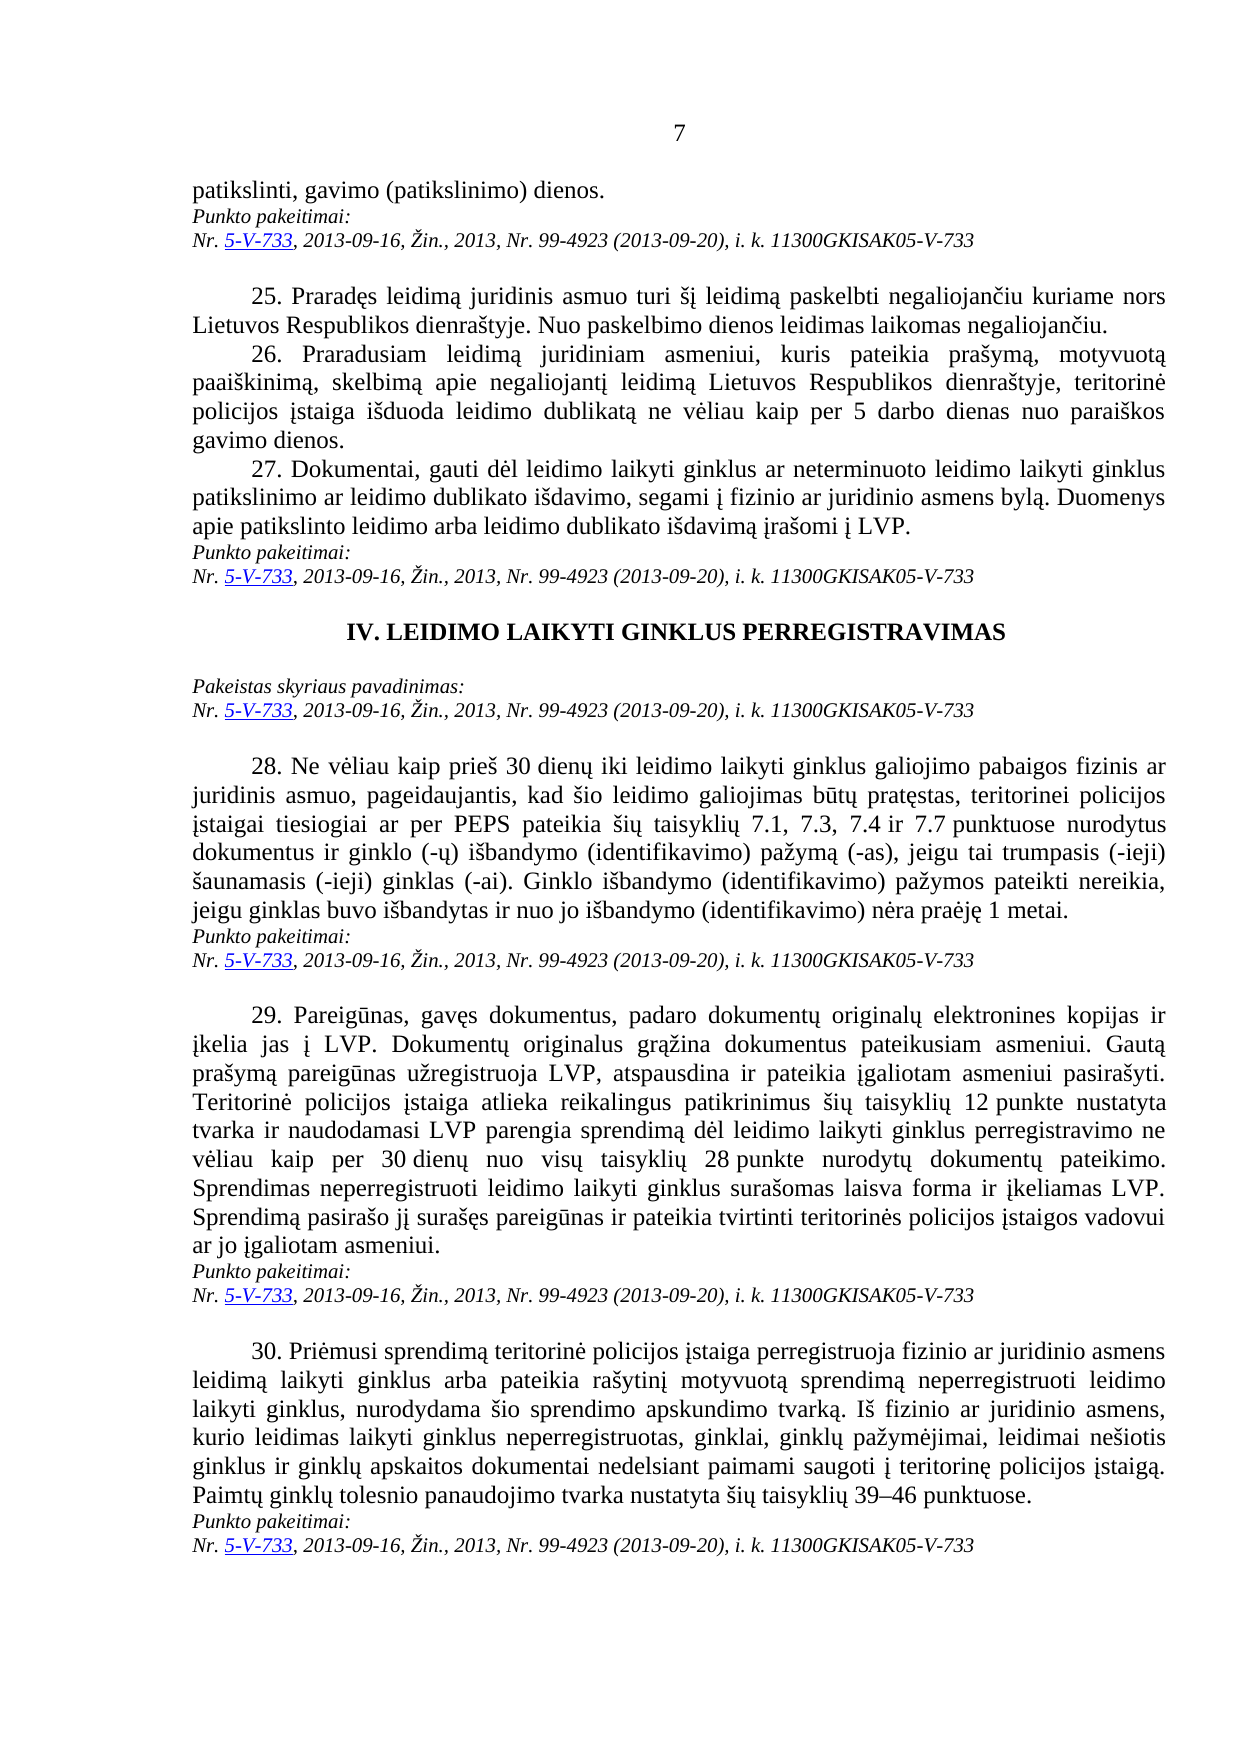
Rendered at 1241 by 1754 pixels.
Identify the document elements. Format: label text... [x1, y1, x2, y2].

text IV. LEIDIMO LAIKYTI GINKLUS PERREGISTRAVIMAS [192, 617, 1167, 646]
text Punkto pakeitimai: [192, 1509, 1167, 1533]
text 26. Praradusiam leidimą juridiniam asmeniui, kuris pateikia prašymą, motyvuotą paaiškinimą, skelbimą apie negaliojantį leidimą Lietuvos Respublikos dienraštyje, teritorinė policijos įstaiga išduoda leidimo dublikatą ne vėliau kaip per 5 darbo dienas nuo paraiškos gavimo dienos. [192, 339, 1167, 454]
text 25. Praradęs leidimą juridinis asmuo turi šį leidimą paskelbti negaliojančiu kuriame nors Lietuvos Respublikos dienraštyje. Nuo paskelbimo dienos leidimas laikomas negaliojančiu. [192, 281, 1167, 339]
text 27. Dokumentai, gauti dėl leidimo laikyti ginklus ar neterminuoto leidimo laikyti ginklus patikslinimo ar leidimo dublikato išdavimo, segami į fizinio ar juridinio asmens bylą. Duomenys apie patikslinto leidimo arba leidimo dublikato išdavimą įrašomi į LVP. [192, 454, 1167, 540]
text Punkto pakeitimai: [192, 1259, 1167, 1283]
text patikslinti, gavimo (patikslinimo) dienos. [192, 176, 1167, 204]
text Nr. 5-V-733, 2013-09-16, Žin., 2013, Nr. 99-4923 (2013-09-20), i. k. 11300GKISAK05-V-733 [192, 948, 1167, 972]
text Punkto pakeitimai: [192, 924, 1167, 948]
text Nr. 5-V-733, 2013-09-16, Žin., 2013, Nr. 99-4923 (2013-09-20), i. k. 11300GKISAK05-V-733 [192, 1283, 1167, 1307]
text Punkto pakeitimai: [192, 540, 1167, 564]
text Nr. 5-V-733, 2013-09-16, Žin., 2013, Nr. 99-4923 (2013-09-20), i. k. 11300GKISAK05-V-733 [192, 564, 1167, 588]
text 29. Pareigūnas, gavęs dokumentus, padaro dokumentų originalų elektronines kopijas ir įkelia jas į LVP. Dokumentų originalus grąžina dokumentus pateikusiam asmeniui. Gautą prašymą pareigūnas užregistruoja LVP, atspausdina ir pateikia įgaliotam asmeniui pasirašyti. Teritorinė policijos įstaiga atlieka reikalingus patikrinimus šių taisyklių 12 punkte nustatyta tvarka ir naudodamasi LVP parengia sprendimą dėl leidimo laikyti ginklus perregistravimo ne vėliau kaip per 30 dienų nuo visų taisyklių 28 punkte nurodytų dokumentų pateikimo. Sprendimas neperregistruoti leidimo laikyti ginklus surašomas laisva forma ir įkeliamas LVP. Sprendimą pasirašo jį surašęs pareigūnas ir pateikia tvirtinti teritorinės policijos įstaigos vadovui ar jo įgaliotam asmeniui. [192, 1001, 1167, 1259]
text Nr. 5-V-733, 2013-09-16, Žin., 2013, Nr. 99-4923 (2013-09-20), i. k. 11300GKISAK05-V-733 [192, 1533, 1167, 1557]
text 28. Ne vėliau kaip prieš 30 dienų iki leidimo laikyti ginklus galiojimo pabaigos fizinis ar juridinis asmuo, pageidaujantis, kad šio leidimo galiojimas būtų pratęstas, teritorinei policijos įstaigai tiesiogiai ar per PEPS pateikia šių taisyklių 7.1, 7.3, 7.4 ir 7.7 punktuose nurodytus dokumentus ir ginklo (-ų) išbandymo (identifikavimo) pažymą (-as), jeigu tai trumpasis (-ieji) šaunamasis (-ieji) ginklas (-ai). Ginklo išbandymo (identifikavimo) pažymos pateikti nereikia, jeigu ginklas buvo išbandytas ir nuo jo išbandymo (identifikavimo) nėra praėję 1 metai. [192, 751, 1167, 924]
text Nr. 5-V-733, 2013-09-16, Žin., 2013, Nr. 99-4923 (2013-09-20), i. k. 11300GKISAK05-V-733 [192, 698, 1167, 722]
text 30. Priėmusi sprendimą teritorinė policijos įstaiga perregistruoja fizinio ar juridinio asmens leidimą laikyti ginklus arba pateikia rašytinį motyvuotą sprendimą neperregistruoti leidimo laikyti ginklus, nurodydama šio sprendimo apskundimo tvarką. Iš fizinio ar juridinio asmens, kurio leidimas laikyti ginklus neperregistruotas, ginklai, ginklų pažymėjimai, leidimai nešiotis ginklus ir ginklų apskaitos dokumentai nedelsiant paimami saugoti į teritorinę policijos įstaigą. Paimtų ginklų tolesnio panaudojimo tvarka nustatyta šių taisyklių 39–46 punktuose. [192, 1336, 1167, 1509]
text Pakeistas skyriaus pavadinimas: [192, 674, 1167, 698]
text Punkto pakeitimai: [192, 204, 1167, 228]
text Nr. 5-V-733, 2013-09-16, Žin., 2013, Nr. 99-4923 (2013-09-20), i. k. 11300GKISAK05-V-733 [192, 228, 1167, 252]
